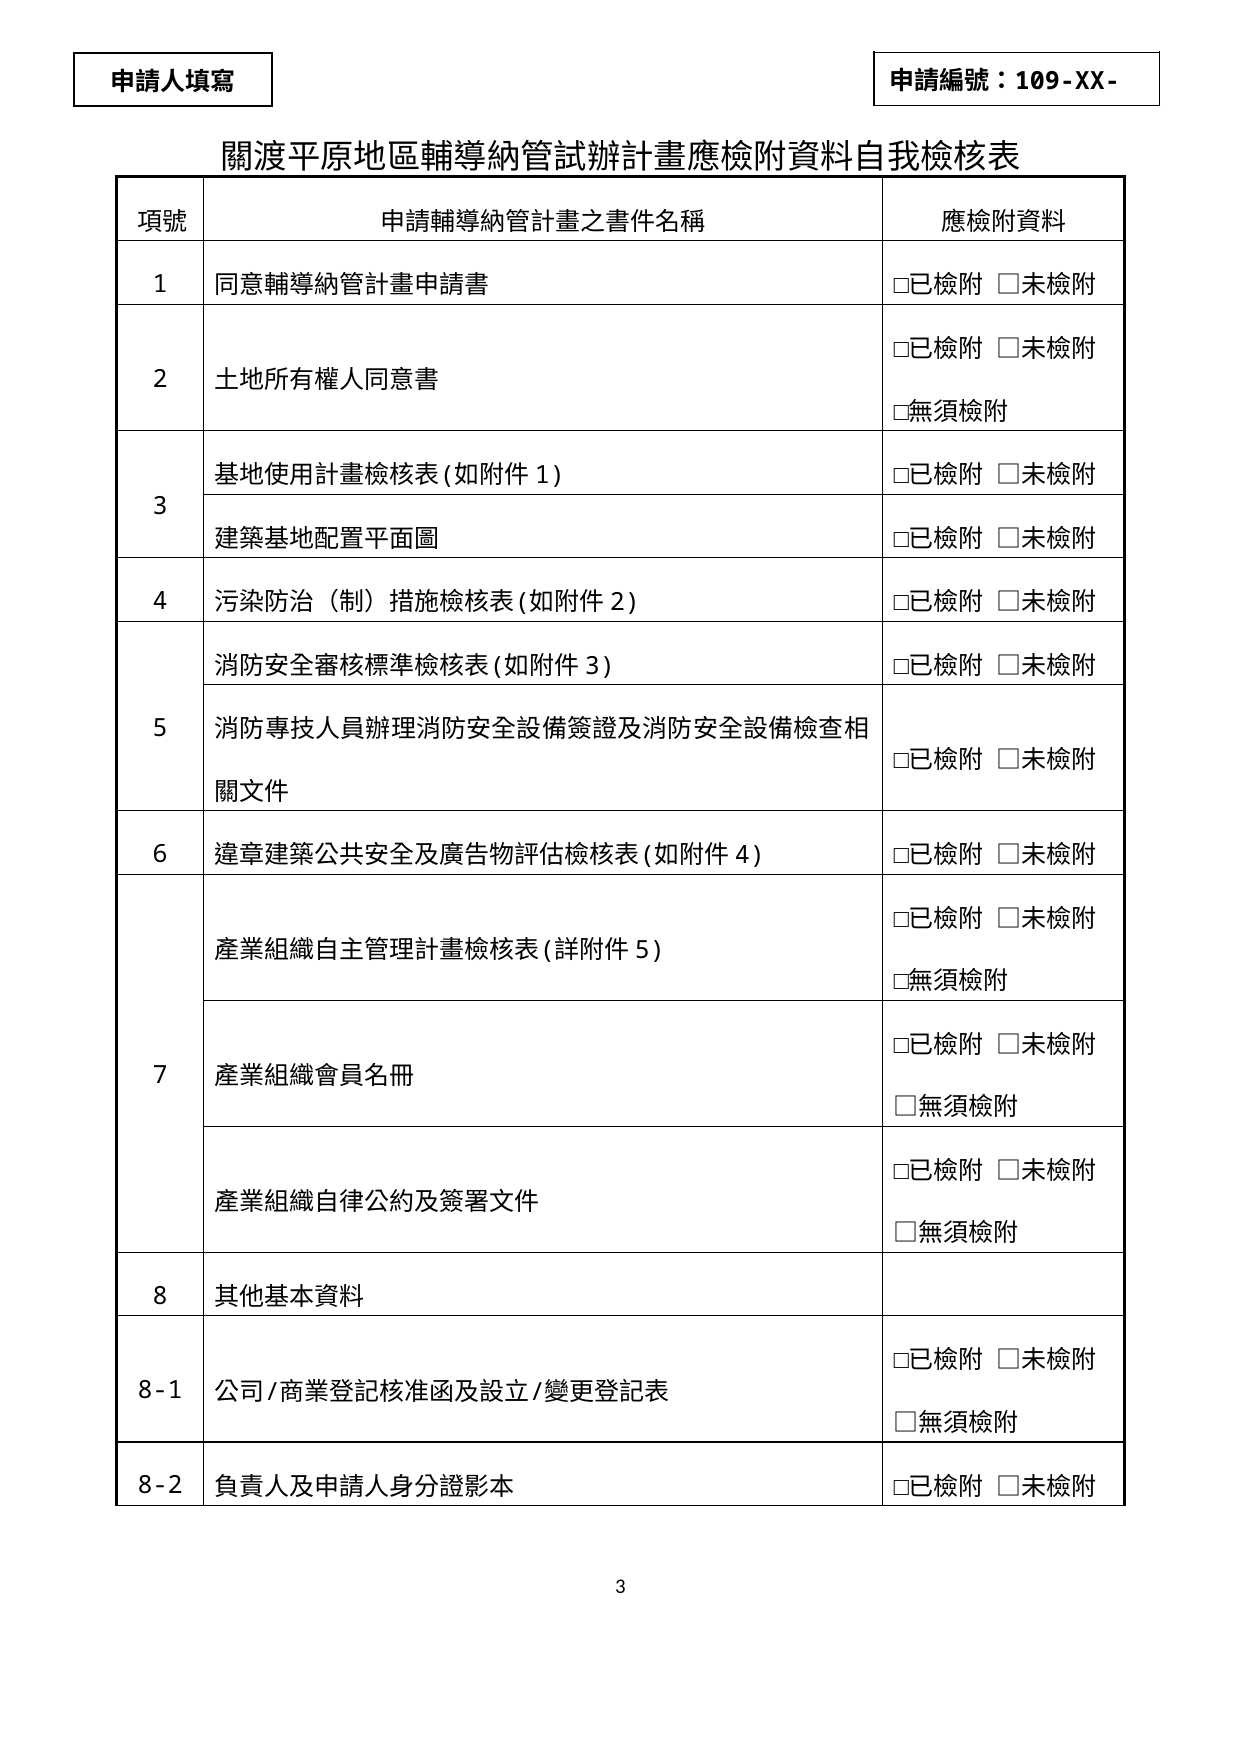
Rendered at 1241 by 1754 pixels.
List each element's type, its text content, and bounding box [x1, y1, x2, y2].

table_cell 同意輔導納管計畫申請書 [204, 241, 882, 304]
table_cell 8 [118, 1253, 203, 1315]
table_cell 負責人及申請人身分證影本 [204, 1443, 882, 1505]
table_cell 污染防治（制）措施檢核表(如附件2) [204, 558, 882, 621]
table_cell □已檢附 □未檢附 [883, 558, 1123, 621]
table_cell □已檢附 □未檢附 □無須檢附 [883, 1001, 1123, 1126]
table_cell □已檢附 □未檢附 □無須檢附 [883, 305, 1123, 430]
table_cell 3 [118, 431, 203, 557]
table_cell □已檢附 □未檢附 [883, 241, 1123, 304]
table_cell 5 [118, 622, 203, 810]
table_cell □已檢附 □未檢附 [883, 495, 1123, 557]
table_cell □已檢附 □未檢附 □無須檢附 [883, 875, 1123, 1000]
table_cell □已檢附 □未檢附 [883, 1443, 1123, 1505]
table_cell 產業組織會員名冊 [204, 1001, 882, 1126]
table_cell 1 [118, 241, 203, 304]
table_cell □已檢附 □未檢附 [883, 811, 1123, 874]
table_header 申請輔導納管計畫之書件名稱 [204, 178, 882, 240]
table_cell 8-2 [118, 1443, 203, 1505]
table_cell 消防專技人員辦理消防安全設備簽證及消防安全設備檢查相關文件 [204, 685, 882, 810]
table_cell 6 [118, 811, 203, 874]
table_cell □已檢附 □未檢附 [883, 685, 1123, 810]
text [75, 54, 271, 105]
table_cell 4 [118, 558, 203, 621]
table_cell 7 [118, 875, 203, 1252]
text 申請人填寫 [90, 61, 256, 98]
table_cell 其他基本資料 [204, 1253, 882, 1315]
text [875, 53, 1159, 105]
text 關渡平原地區輔導納管試辦計畫應檢附資料自我檢核表 [112, 112, 1128, 175]
table_cell 消防安全審核標準檢核表(如附件3) [204, 622, 882, 684]
table_cell 建築基地配置平面圖 [204, 495, 882, 557]
table_cell □已檢附 □未檢附□無須檢附 [883, 1316, 1123, 1441]
table_header 應檢附資料 [883, 178, 1123, 240]
table_cell 2 [118, 305, 203, 430]
table_cell 8-1 [118, 1316, 203, 1441]
table_cell □已檢附 □未檢附 [883, 622, 1123, 684]
table_cell 產業組織自律公約及簽署文件 [204, 1127, 882, 1252]
table_header 項號 [118, 178, 203, 240]
table_cell 違章建築公共安全及廣告物評估檢核表(如附件4) [204, 811, 882, 874]
table_cell 土地所有權人同意書 [204, 305, 882, 430]
table_cell □已檢附 □未檢附 [883, 431, 1123, 493]
table_cell 公司/商業登記核准函及設立/變更登記表 [204, 1316, 882, 1441]
table_cell [883, 1253, 1123, 1315]
text 申請編號：109-XX-XXX [889, 60, 1144, 97]
table_cell □已檢附 □未檢附 □無須檢附 [883, 1127, 1123, 1252]
table_cell 產業組織自主管理計畫檢核表(詳附件5) [204, 875, 882, 1000]
table_cell 基地使用計畫檢核表(如附件1) [204, 431, 882, 493]
